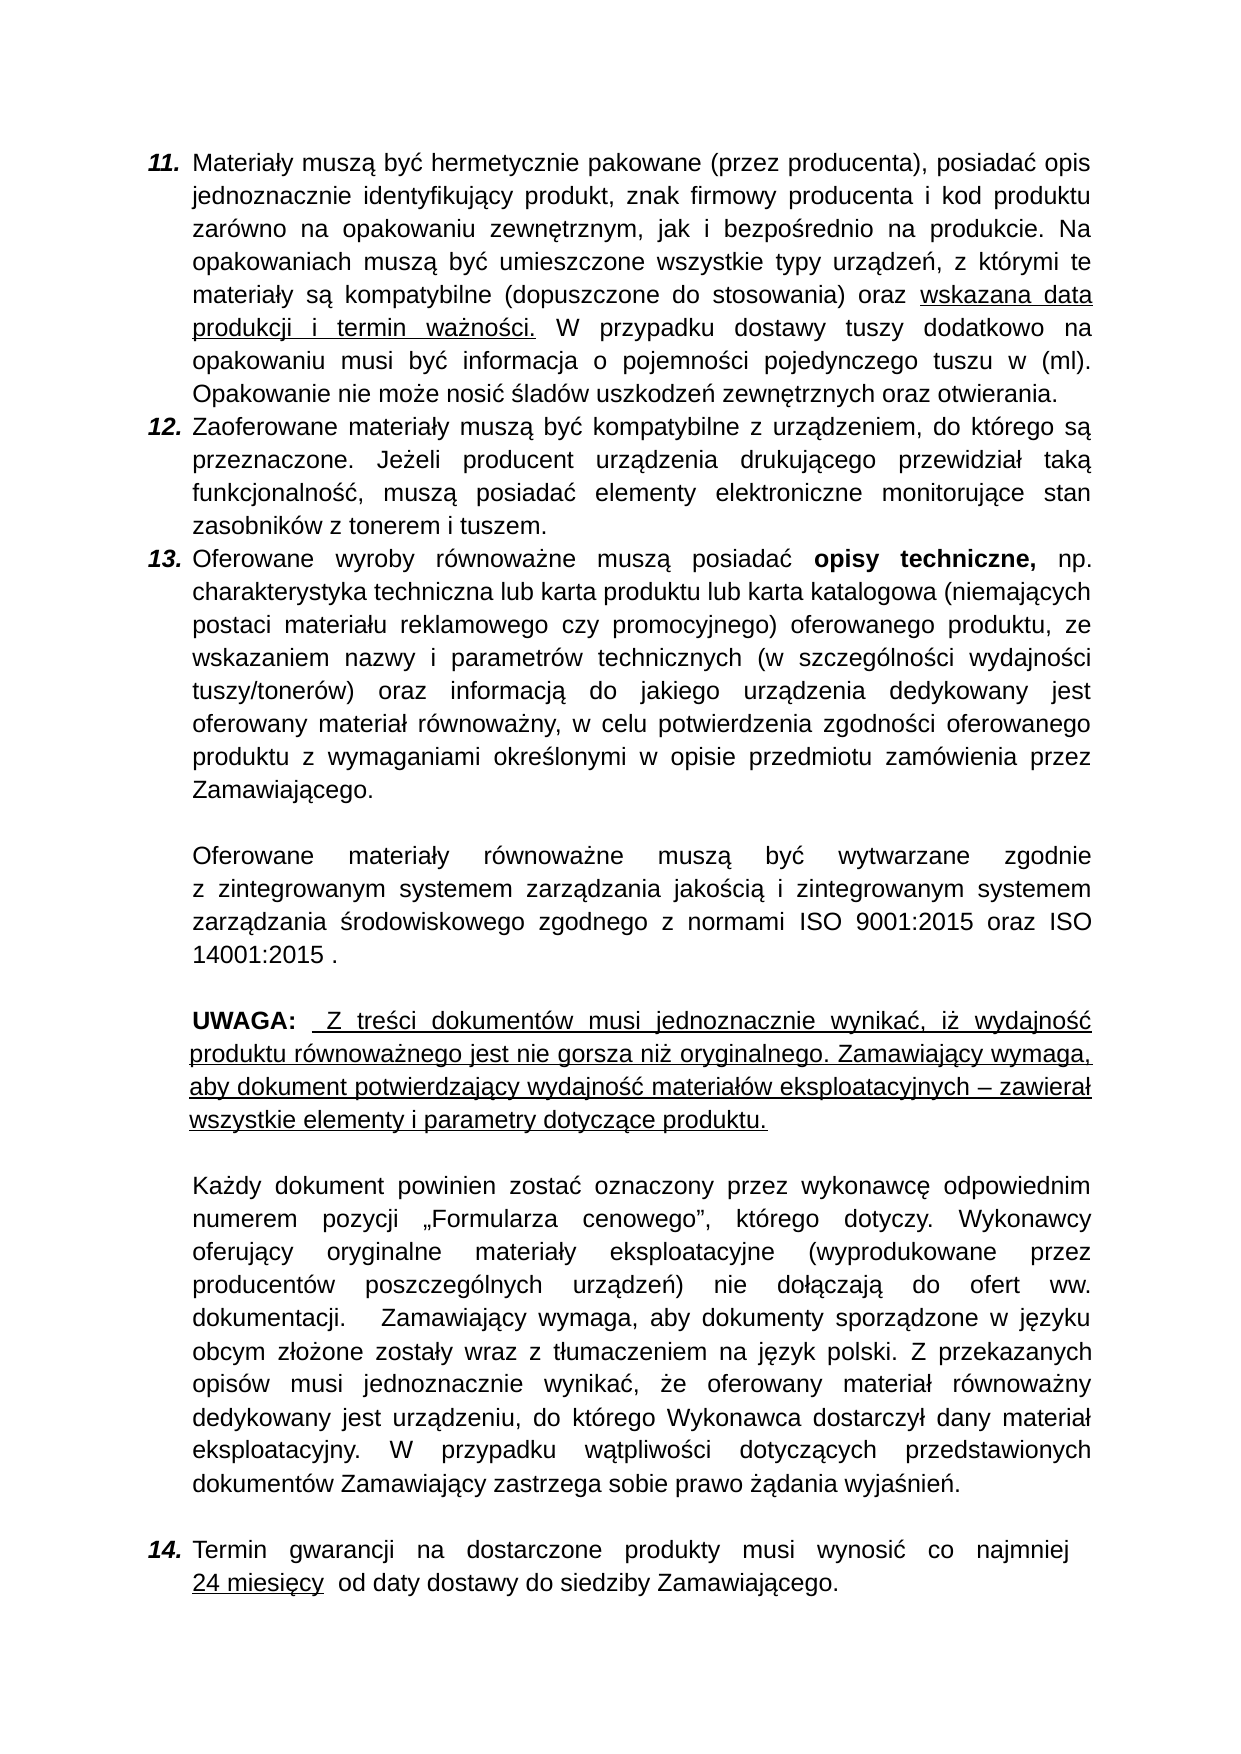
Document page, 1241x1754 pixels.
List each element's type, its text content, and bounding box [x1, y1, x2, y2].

list UWAGA: Z treści dokumentów musi jednoznacznie wynikać, iż wydajność produktu równoważnego jest nie gorsza niż oryginalnego. Zamawiający wymaga, [189, 1006, 1092, 1064]
list wszystkie elementy i parametry dotyczące produktu. [189, 1099, 1092, 1134]
list Termin gwarancji na dostarczone produkty musi wynosić co najmniej 24 miesięcy od daty dostawy do siedziby Zamawiającego. [148, 1534, 1092, 1596]
list aby dokument potwierdzający wydajność materiałów eksploatacyjnych – zawierał [189, 1065, 1092, 1097]
list Materiały muszą być hermetycznie pakowane (przez producenta), posiadać opis jednoznacznie identyfikujący produkt, znak firmowy producenta i kod produktu zarówno na opakowaniu zewnętrznym, jak i bezpośrednio na produkcie. Na opakowaniach muszą być umieszczone wszystkie typy urządzeń, z którymi te materiały są kompatybilne (dopuszczone do stosowania) oraz wskazana data produkcji i termin ważności. W przypadku dostawy tuszy dodatkowo na opakowaniu musi być informacja o pojemności pojedynczego tuszu w (ml). Opakowanie nie może nosić śladów uszkodzeń zewnętrznych oraz otwierania. [148, 148, 1092, 408]
text Oferowane materiały równoważne muszą być wytwarzane zgodnie z zintegrowanym systemem zarządzania jakością i zintegrowanym systemem zarządzania środowiskowego zgodnego z normami ISO 9001:2015 oraz ISO 14001:2015 . [192, 841, 1092, 969]
list Oferowane wyroby równoważne muszą posiadać opisy techniczne, np. charakterystyka techniczna lub karta produktu lub karta katalogowa (niemających postaci materiału reklamowego czy promocyjnego) oferowanego produktu, ze wskazaniem nazwy i parametrów technicznych (w szczególności wydajności tuszy/tonerów) oraz informacją do jakiego urządzenia dedykowany jest oferowany materiał równoważny, w celu potwierdzenia zgodności oferowanego produktu z wymaganiami określonymi w opisie przedmiotu zamówienia przez Zamawiającego. [148, 544, 1092, 804]
list Zaoferowane materiały muszą być kompatybilne z urządzeniem, do którego są przeznaczone. Jeżeli producent urządzenia drukującego przewidział taką funkcjonalność, muszą posiadać elementy elektroniczne monitorujące stan zasobników z tonerem i tuszem. [148, 412, 1092, 540]
text Każdy dokument powinien zostać oznaczony przez wykonawcę odpowiednim numerem pozycji „Formularza cenowego”, którego dotyczy. Wykonawcy oferujący oryginalne materiały eksploatacyjne (wyprodukowane przez producentów poszczególnych urządzeń) nie dołączają do ofert ww. dokumentacji. Zamawiający wymaga, aby dokumenty sporządzone w języku obcym złożone zostały wraz z tłumaczeniem na język polski. Z przekazanych opisów musi jednoznacznie wynikać, że oferowany materiał równoważny dedykowany jest urządzeniu, do którego Wykonawca dostarczył dany materiał eksploatacyjny. W przypadku wątpliwości dotyczących przedstawionych dokumentów Zamawiający zastrzega sobie prawo żądania wyjaśnień. [192, 1171, 1092, 1497]
